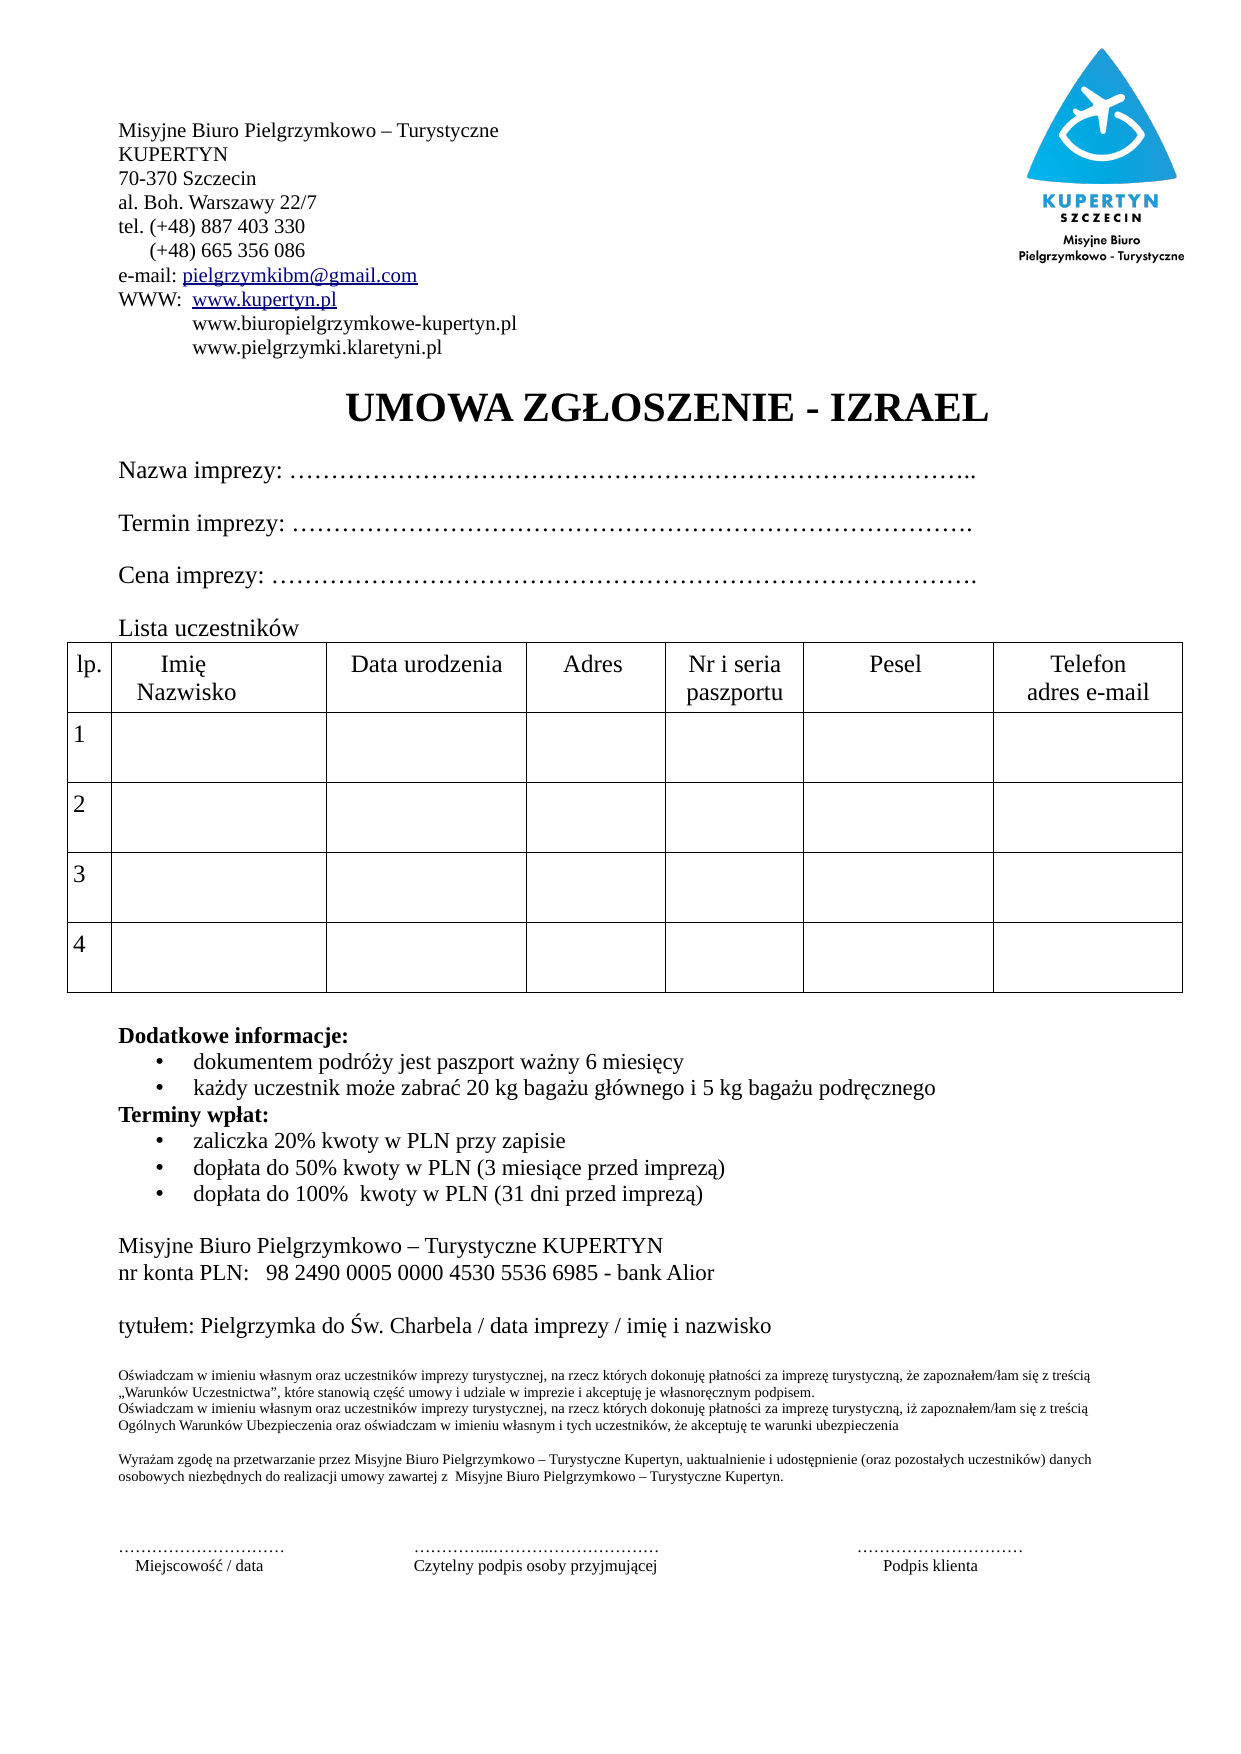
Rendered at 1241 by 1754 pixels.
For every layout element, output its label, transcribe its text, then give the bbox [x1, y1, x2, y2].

table_cell [327, 713, 526, 782]
text Oświadczam w imieniu własnym oraz uczestników imprezy turystycznej, na rzecz których dokonuję płatności za imprezę turystyczną, iż zapoznałem/łam się z treścią Ogólnych Warunków Ubezpieczenia oraz oświadczam w imieniu własnym i tych uczestników, że akceptuję te warunki ubezpieczenia [118, 1400, 1122, 1434]
table_header Pesel [804, 643, 993, 712]
table_header lp. [68, 643, 111, 712]
table_header Adres [527, 643, 665, 712]
table_cell [666, 713, 803, 782]
text Terminy wpłat: [118, 1101, 1122, 1127]
table_cell [994, 783, 1182, 852]
list dokumentem podróży jest paszport ważny 6 miesięcy [156, 1048, 1122, 1074]
text Miejscowość / data Czytelny podpis osoby przyjmującej Podpis klienta [118, 1556, 1122, 1575]
table_cell [327, 783, 526, 852]
list zaliczka 20% kwoty w PLN przy zapisie [156, 1127, 1122, 1153]
list dopłata do 100% kwoty w PLN (31 dni przed imprezą) [156, 1180, 1122, 1206]
text www.pielgrzymki.klaretyni.pl [118, 335, 1122, 359]
table_header Telefon adres e-mail [994, 643, 1182, 712]
table_cell [112, 923, 326, 992]
table_cell [527, 783, 665, 852]
table_cell [804, 713, 993, 782]
table_cell [527, 853, 665, 922]
table_cell 3 [68, 853, 111, 922]
text www.biuropielgrzymkowe-kupertyn.pl [118, 311, 1122, 335]
table_cell [666, 923, 803, 992]
text Oświadczam w imieniu własnym oraz uczestników imprezy turystycznej, na rzecz których dokonuję płatności za imprezę turystyczną, że zapoznałem/łam się z treścią „Warunków Uczestnictwa”, które stanowią część umowy i udziale w imprezie i akceptuję je własnoręcznym podpisem. [118, 1367, 1122, 1400]
table_cell [994, 713, 1182, 782]
text Wyrażam zgodę na przetwarzanie przez Misyjne Biuro Pielgrzymkowo – Turystyczne Kupertyn, uaktualnienie i udostępnienie (oraz pozostałych uczestników) danych osobowych niezbędnych do realizacji umowy zawartej z Misyjne Biuro Pielgrzymkowo – Turystyczne Kupertyn. [118, 1451, 1122, 1484]
table_cell [804, 853, 993, 922]
text ………………………… …………...………………………… ………………………… [118, 1537, 1122, 1556]
text Cena imprezy: …………………………………………………………………………. [118, 560, 1122, 589]
text tytułem: Pielgrzymka do Św. Charbela / data imprezy / imię i nazwisko [118, 1312, 1122, 1338]
list dopłata do 50% kwoty w PLN (3 miesiące przed imprezą) [156, 1153, 1122, 1180]
table_cell [666, 783, 803, 852]
table_cell [994, 923, 1182, 992]
table_cell [112, 713, 326, 782]
text WWW: www.kupertyn.pl [118, 287, 964, 311]
table_cell [527, 923, 665, 992]
picture [964, 0, 1239, 313]
text Misyjne Biuro Pielgrzymkowo – Turystyczne [118, 118, 964, 142]
table_cell [112, 783, 326, 852]
text KUPERTYN [118, 142, 964, 166]
table_header Nr i seria paszportu [666, 643, 803, 712]
table_header Imię Nazwisko [112, 643, 326, 712]
text Nazwa imprezy: ……………………………………………………………………….. [118, 455, 1122, 483]
text Lista uczestników [118, 613, 1122, 642]
text (+48) 665 356 086 [118, 238, 964, 262]
text UMOWA ZGŁOSZENIE - IZRAEL [118, 383, 1122, 431]
table_cell 2 [68, 783, 111, 852]
table_cell 4 [68, 923, 111, 992]
text e-mail: pielgrzymkibm@gmail.com [118, 262, 964, 287]
text Dodatkowe informacje: [118, 1022, 1122, 1048]
text nr konta PLN: 98 2490 0005 0000 4530 5536 6985 - bank Alior [118, 1259, 1122, 1285]
table_cell [327, 923, 526, 992]
text tel. (+48) 887 403 330 [118, 214, 964, 238]
text al. Boh. Warszawy 22/7 [118, 190, 964, 214]
table_cell 1 [68, 713, 111, 782]
list każdy uczestnik może zabrać 20 kg bagażu głównego i 5 kg bagażu podręcznego [156, 1074, 1122, 1101]
text Misyjne Biuro Pielgrzymkowo – Turystyczne KUPERTYN [118, 1233, 1122, 1259]
table_cell [327, 853, 526, 922]
table_header Data urodzenia [327, 643, 526, 712]
table_cell [112, 853, 326, 922]
table_cell [804, 923, 993, 992]
table_cell [804, 783, 993, 852]
text 70-370 Szczecin [118, 166, 964, 190]
table_cell [994, 853, 1182, 922]
table_cell [527, 713, 665, 782]
table_cell [666, 853, 803, 922]
text Termin imprezy: ………………………………………………………………………. [118, 508, 1122, 536]
